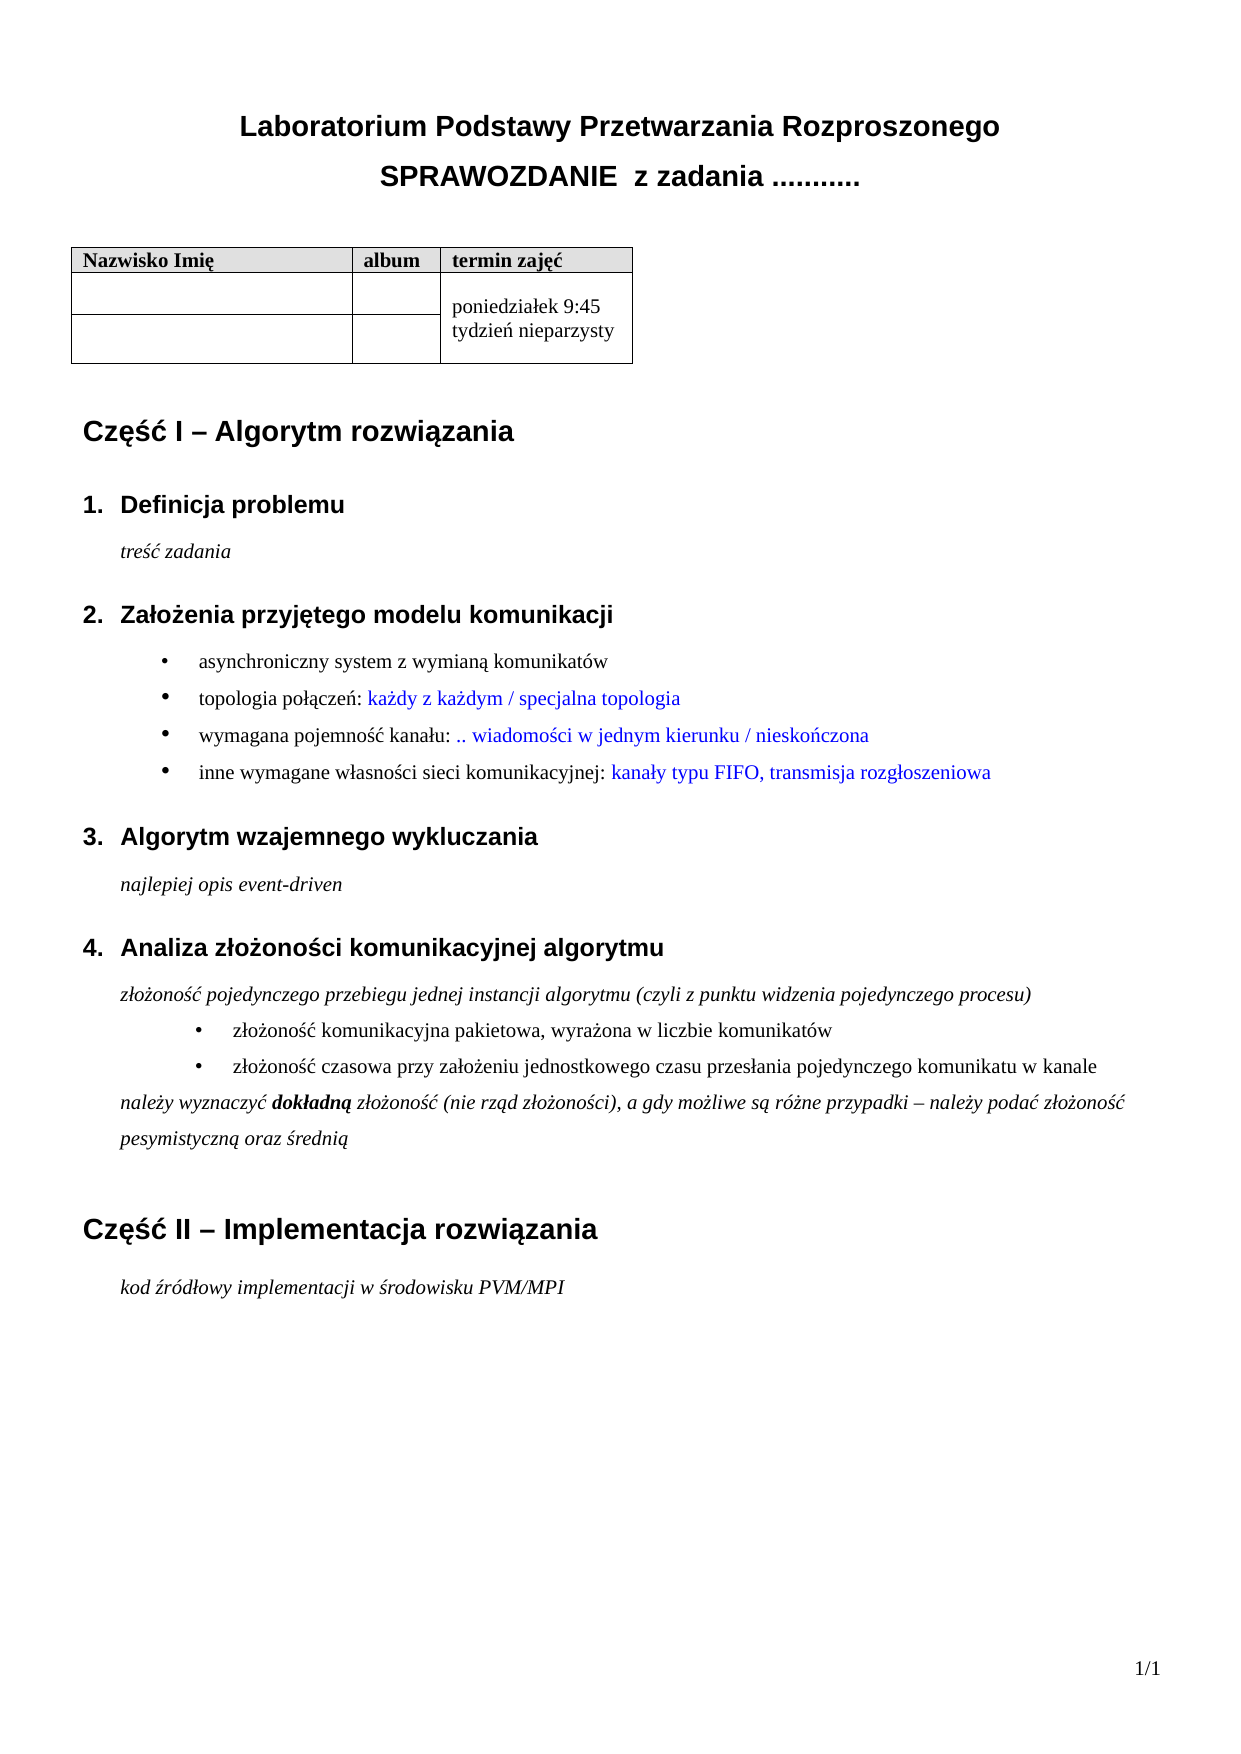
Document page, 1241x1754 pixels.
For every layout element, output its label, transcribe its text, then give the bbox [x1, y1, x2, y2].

table_cell poniedziałek 9:45 tydzień nieparzysty [441, 273, 632, 363]
table_header termin zajęć [441, 248, 632, 272]
list wymagana pojemność kanału: wiadomości w jednym kierunku / nieskończona [161, 723, 1157, 748]
list złożoność komunikacyjna pakietowa, wyrażona w liczbie komunikatów [195, 1018, 1157, 1042]
table_cell [353, 315, 440, 363]
subtitle Algorytm wzajemnego wykluczania [83, 822, 1157, 851]
text najlepiej opis event-driven [120, 872, 1157, 896]
text kod źródłowy implementacji w środowisku PVM/MPI [120, 1275, 1157, 1299]
table_header Nazwisko Imię [72, 248, 352, 272]
subtitle Założenia przyjętego modelu komunikacji [83, 600, 1157, 629]
subtitle Definicja problemu [83, 490, 1157, 518]
text Laboratorium Podstawy Przetwarzania Rozproszonego SPRAWOZDANIE z zadania ........... [83, 109, 1157, 193]
table_cell [72, 273, 352, 314]
table_cell [353, 273, 440, 314]
subtitle Część I – Algorytm rozwiązania [83, 414, 1157, 448]
text należy wyznaczyć dokładną złożoność (nie rząd złożoności), a gdy możliwe są różne przypadki – należy podać złożoność pesymistyczną oraz średnią [120, 1090, 1157, 1150]
list topologia połączeń: każdy z każdym / specjalna topologia [161, 686, 1157, 710]
subtitle Część II – Implementacja rozwiązania [83, 1212, 1157, 1246]
subtitle Analiza złożoności komunikacyjnej algorytmu [83, 933, 1157, 962]
text złożoność pojedynczego przebiegu jednej instancji algorytmu (czyli z punktu widzenia pojedynczego procesu) [120, 982, 1157, 1006]
list złożoność czasowa przy założeniu jednostkowego czasu przesłania pojedynczego komunikatu w kanale [195, 1054, 1157, 1078]
table_cell [72, 315, 352, 363]
table_header album [353, 248, 440, 272]
list asynchroniczny system z wymianą komunikatów [161, 649, 1157, 673]
list inne wymagane własności sieci komunikacyjnej: kanały typu FIFO, transmisja rozgłoszeniowa [161, 760, 1157, 785]
text treść zadania [120, 539, 1157, 563]
